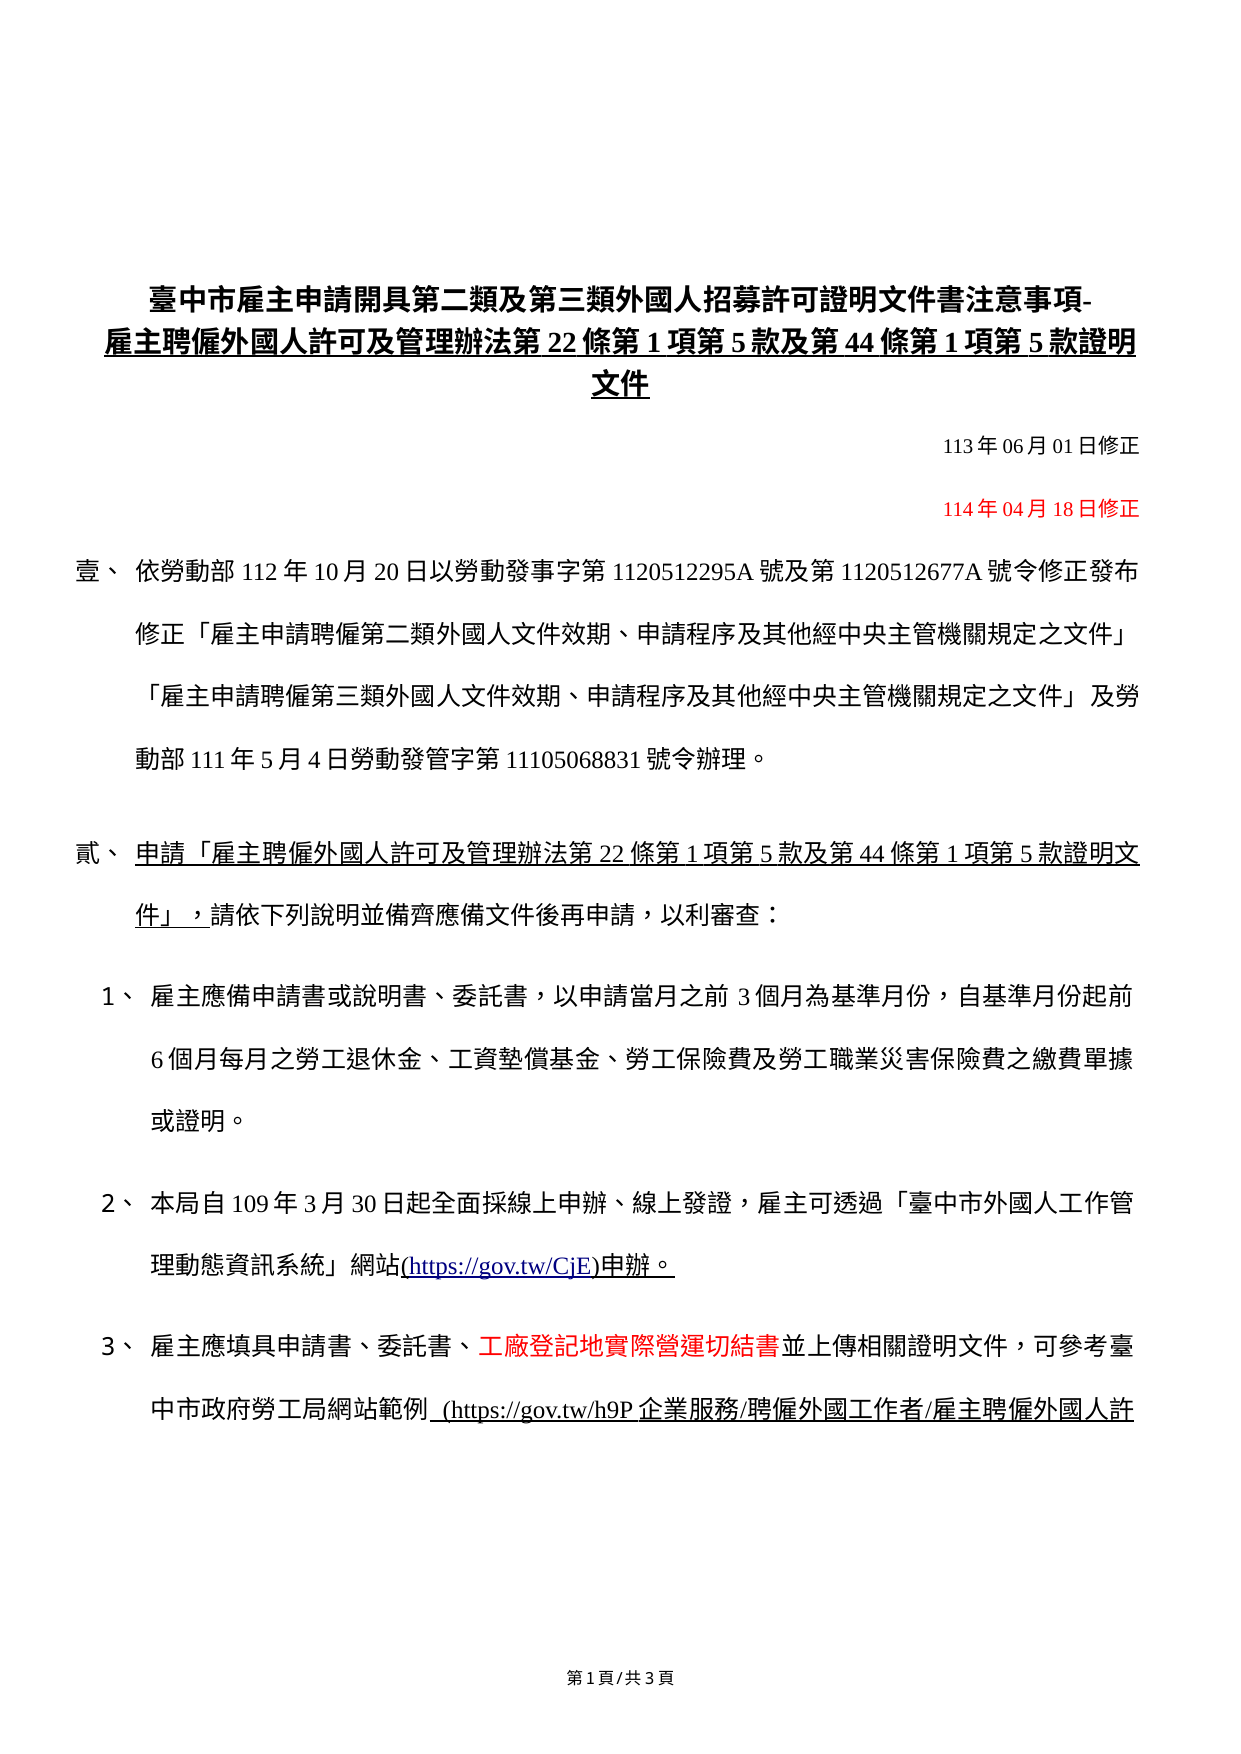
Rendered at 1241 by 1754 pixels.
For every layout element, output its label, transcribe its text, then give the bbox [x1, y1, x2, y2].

list 雇主應備申請書或說明書、委託書，以申請當月之前3個月為基準月份，自基準月份起前6個月每月之勞工退休金、工資墊償基金、勞工保險費及勞工職業災害保險費之繳費單據或證明。 [100, 953, 1135, 1141]
text 113年06月01日修正 [100, 403, 1140, 466]
text 臺中市雇主申請開具第二類及第三類外國人招募許可證明文件書注意事項- [100, 276, 1140, 319]
text 雇主聘僱外國人許可及管理辦法第22條第1項第5款及第44條第1項第5款證明文件 [100, 319, 1140, 403]
list 申請「雇主聘僱外國人許可及管理辦法第22條第1項第5款及第44條第1項第5款證明文件」，請依下列說明並備齊應備文件後再申請，以利審查： [76, 809, 1140, 934]
text 114年04月18日修正 [100, 466, 1140, 528]
list 本局自109年3月30日起全面採線上申辦、線上發證，雇主可透過「臺中市外國人工作管理動態資訊系統」網站(https://gov.tw/CjE)申辦。 [100, 1159, 1135, 1284]
list 雇主應填具申請書、委託書、工廠登記地實際營運切結書並上傳相關證明文件，可參考臺中市政府勞工局網站範例 (https://gov.tw/h9P企業服務/聘僱外國工作者/雇主聘僱外國人許 [100, 1303, 1135, 1428]
list 依勞動部112年10月20日以勞動發事字第1120512295A號及第1120512677A號令修正發布修正「雇主申請聘僱第二類外國人文件效期、申請程序及其他經中央主管機關規定之文件」、「雇主申請聘僱第三類外國人文件效期、申請程序及其他經中央主管機關規定之文件」及勞動部111年5月4日勞動發管字第11105068831號令辦理。 [76, 528, 1140, 778]
